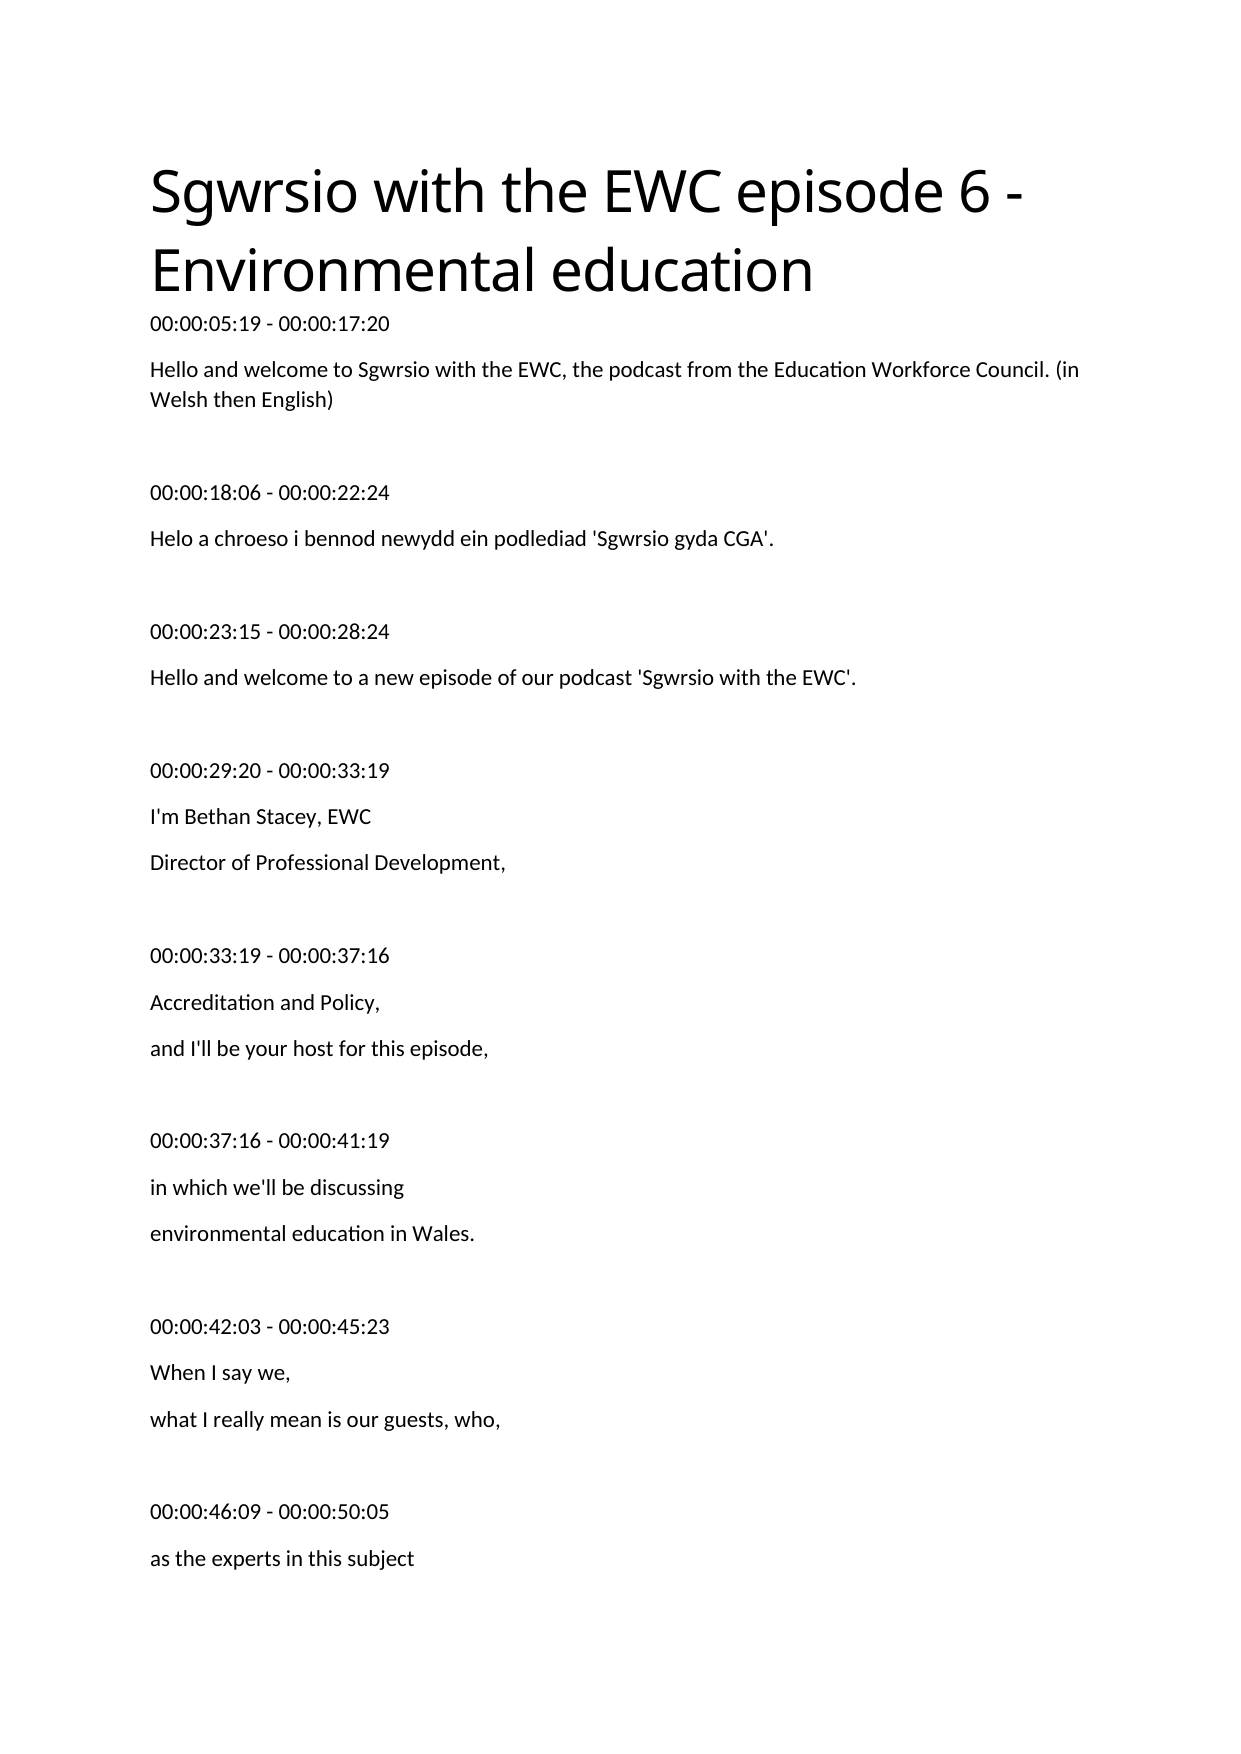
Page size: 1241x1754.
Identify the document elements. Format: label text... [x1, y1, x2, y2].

text I'm Bethan Stacey, EWC [150, 802, 1090, 830]
text in which we'll be discussing [150, 1173, 1090, 1201]
text Director of Professional Development, [150, 848, 1090, 877]
text 00:00:33:19 - 00:00:37:16 [150, 941, 1090, 969]
text 00:00:23:15 - 00:00:28:24 [150, 617, 1090, 645]
text 00:00:29:20 - 00:00:33:19 [150, 756, 1090, 784]
text 00:00:05:19 - 00:00:17:20 [150, 309, 1090, 337]
text environmental education in Wales. [150, 1219, 1090, 1247]
text When I say we, [150, 1358, 1090, 1386]
text 00:00:42:03 - 00:00:45:23 [150, 1312, 1090, 1340]
text and I'll be your host for this episode, [150, 1034, 1090, 1062]
text 00:00:46:09 - 00:00:50:05 [150, 1497, 1090, 1526]
text as the experts in this subject [150, 1544, 1090, 1572]
text Accreditation and Policy, [150, 988, 1090, 1016]
text Hello and welcome to a new episode of our podcast 'Sgwrsio with the EWC'. [150, 663, 1090, 691]
text Hello and welcome to Sgwrsio with the EWC, the podcast from the Education Workforce Council. (in Welsh then English) [150, 355, 1090, 413]
text Helo a chroeso i bennod newydd ein podlediad 'Sgwrsio gyda CGA'. [150, 524, 1090, 552]
text what I really mean is our guests, who, [150, 1405, 1090, 1433]
title Sgwrsio with the EWC episode 6 - Environmental education [150, 150, 1090, 309]
text 00:00:37:16 - 00:00:41:19 [150, 1127, 1090, 1155]
text 00:00:18:06 - 00:00:22:24 [150, 478, 1090, 506]
